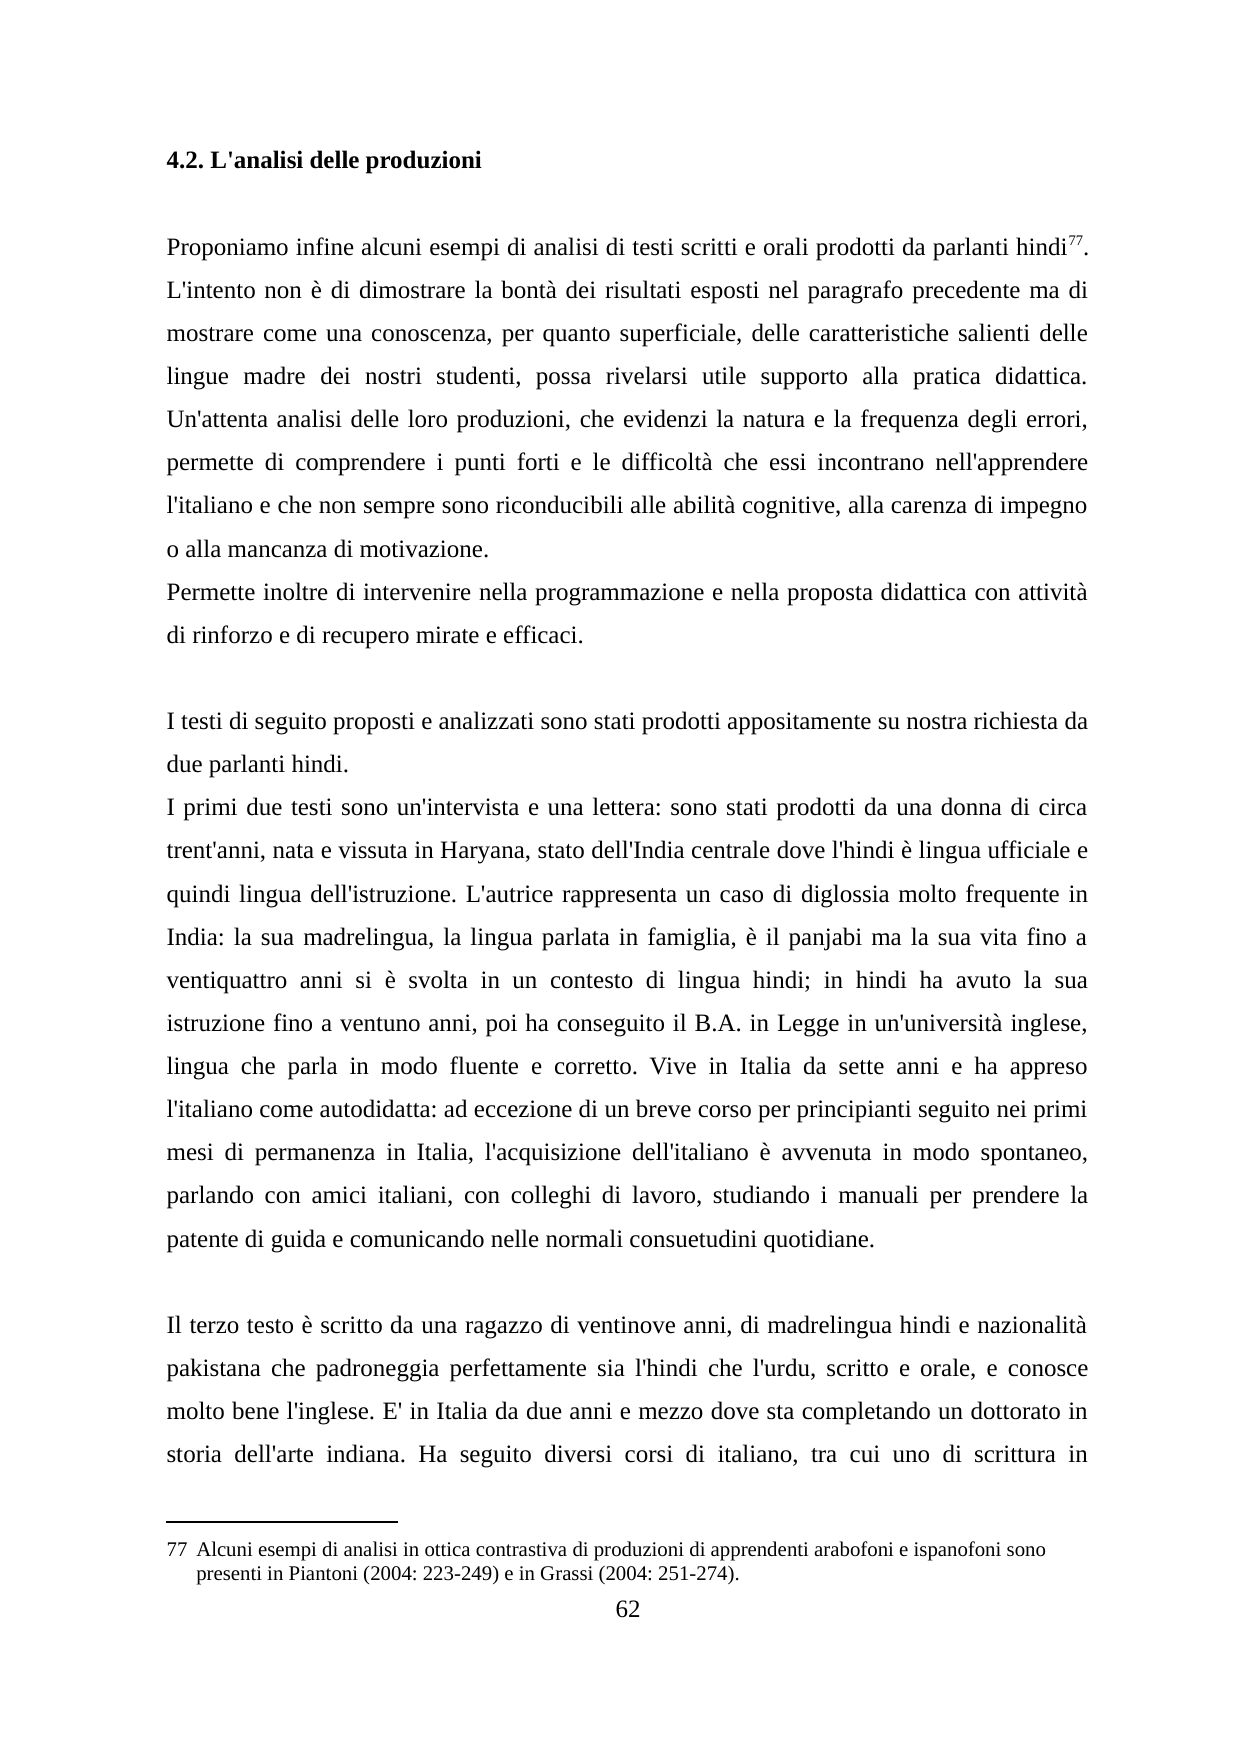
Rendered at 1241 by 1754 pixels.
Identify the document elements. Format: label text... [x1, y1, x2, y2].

text Permette inoltre di intervenire nella programmazione e nella proposta didattica con attività di rinforzo e di recupero mirate e efficaci. [166, 577, 1089, 649]
text 4.2. L'analisi delle produzioni [166, 146, 1089, 174]
text Proponiamo infine alcuni esempi di analisi di testi scritti e orali prodotti da parlanti hindi. L'intento non è di dimostrare la bontà dei risultati esposti nel paragrafo precedente ma di mostrare come una conoscenza, per quanto superficiale, delle caratteristiche salienti delle lingue madre dei nostri studenti, possa rivelarsi utile supporto alla pratica didattica. Un'attenta analisi delle loro produzioni, che evidenzi la natura e la frequenza degli errori, permette di comprendere i punti forti e le difficoltà che essi incontrano nell'apprendere l'italiano e che non sempre sono riconducibili alle abilità cognitive, alla carenza di impegno o alla mancanza di motivazione. [166, 232, 1089, 562]
text Alcuni esempi di analisi in ottica contrastiva di produzioni di apprendenti arabofoni e ispanofoni sono presenti in Piantoni (2004: 223-249) e in Grassi (2004: 251-274). [166, 1537, 1089, 1585]
text Il terzo testo è scritto da una ragazzo di ventinove anni, di madrelingua hindi e nazionalità pakistana che padroneggia perfettamente sia l'hindi che l'urdu, scritto e orale, e conosce molto bene l'inglese. E' in Italia da due anni e mezzo dove sta completando un dottorato in storia dell'arte indiana. Ha seguito diversi corsi di italiano, tra cui uno di scrittura in [166, 1310, 1089, 1468]
text I testi di seguito proposti e analizzati sono stati prodotti appositamente su nostra richiesta da due parlanti hindi. [166, 706, 1089, 778]
text I primi due testi sono un'intervista e una lettera: sono stati prodotti da una donna di circa trent'anni, nata e vissuta in Haryana, stato dell'India centrale dove l'hindi è lingua ufficiale e quindi lingua dell'istruzione. L'autrice rappresenta un caso di diglossia molto frequente in India: la sua madrelingua, la lingua parlata in famiglia, è il panjabi ma la sua vita fino a ventiquattro anni si è svolta in un contesto di lingua hindi; in hindi ha avuto la sua istruzione fino a ventuno anni, poi ha conseguito il B.A. in Legge in un'università inglese, lingua che parla in modo fluente e corretto. Vive in Italia da sette anni e ha appreso l'italiano come autodidatta: ad eccezione di un breve corso per principianti seguito nei primi mesi di permanenza in Italia, l'acquisizione dell'italiano è avvenuta in modo spontaneo, parlando con amici italiani, con colleghi di lavoro, studiando i manuali per prendere la patente di guida e comunicando nelle normali consuetudini quotidiane. [166, 792, 1089, 1252]
